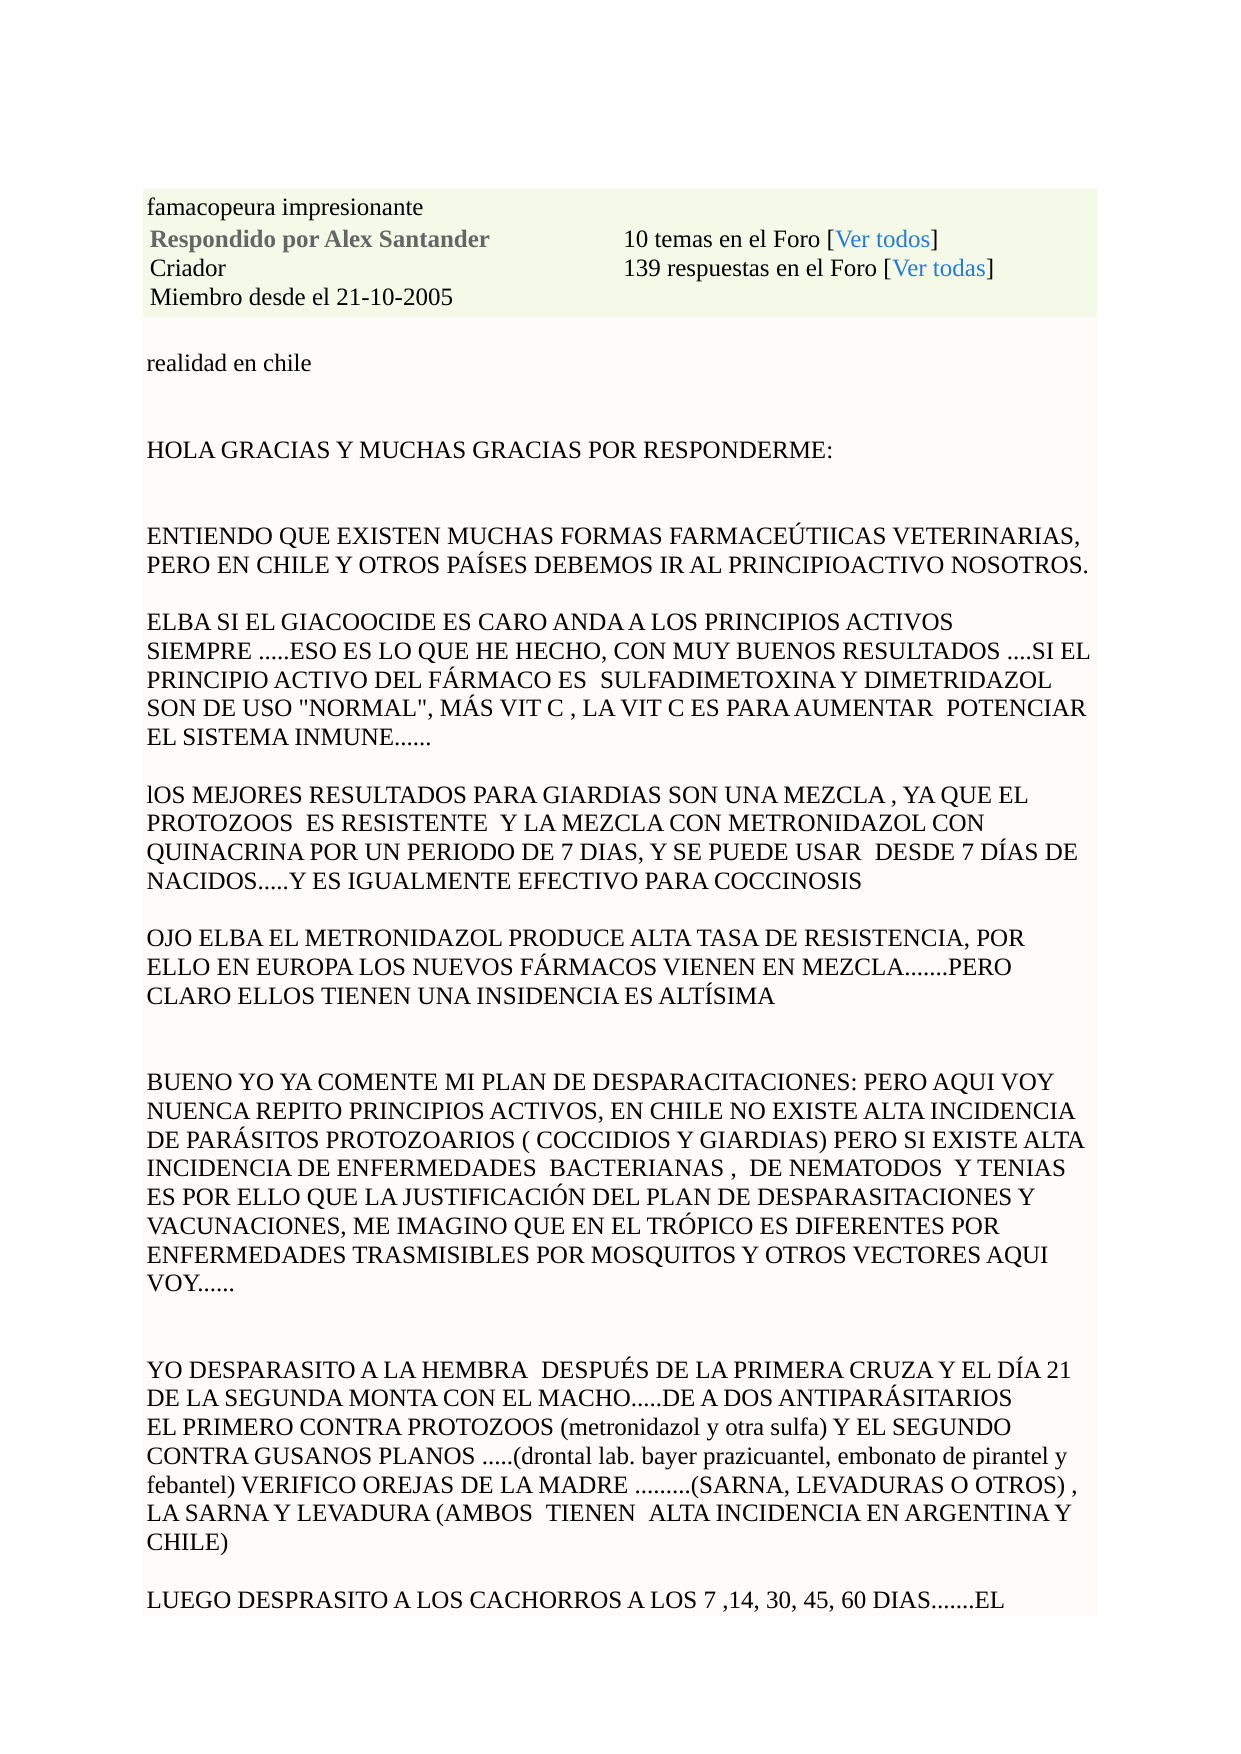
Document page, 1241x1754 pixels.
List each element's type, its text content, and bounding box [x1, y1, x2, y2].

table_header Respondido por Alex Santander Criador Miembro desde el 21-10-2005 [146, 221, 620, 313]
table_header 21/12/2005 12:03:54 [143, 147, 1097, 189]
table_header 10 temas en el Foro [Ver todos] 139 respuestas en el Foro [Ver todas] [620, 221, 1094, 313]
table_cell famacopeura impresionante [143, 189, 1097, 317]
table_cell realidad en chile HOLA GRACIAS Y MUCHAS GRACIAS POR RESPONDERME: ENTIENDO QUE EXISTEN MUCHAS FORMAS FARMACEÚTIICAS VETERINARIAS, PERO EN CHILE Y OTROS PAÍSES DEBEMOS IR AL PRINCIPIOACTIVO NOSOTROS. ELBA SI EL GIACOOCIDE ES CARO ANDA A LOS PRINCIPIOS ACTIVOS SIEMPRE .....ESO ES LO QUE HE HECHO, CON MUY BUENOS RESULTADOS ....SI EL PRINCIPIO ACTIVO DEL FÁRMACO ES SULFADIMETOXINA Y DIMETRIDAZOL SON DE USO "NORMAL", MÁS VIT C , LA VIT C ES PARA AUMENTAR POTENCIAR EL SISTEMA INMUNE...... lOS MEJORES RESULTADOS PARA GIARDIAS SON UNA MEZCLA , YA QUE EL PROTOZOOS ES RESISTENTE Y LA MEZCLA CON METRONIDAZOL CON QUINACRINA POR UN PERIODO DE 7 DIAS, Y SE PUEDE USAR DESDE 7 DÍAS DE NACIDOS.....Y ES IGUALMENTE EFECTIVO PARA COCCINOSIS OJO ELBA EL METRONIDAZOL PRODUCE ALTA TASA DE RESISTENCIA, POR ELLO EN EUROPA LOS NUEVOS FÁRMACOS VIENEN EN MEZCLA.......PERO CLARO ELLOS TIENEN UNA INSIDENCIA ES ALTÍSIMA BUENO YO YA COMENTE MI PLAN DE DESPARACITACIONES: PERO AQUI VOY NUENCA REPITO PRINCIPIOS ACTIVOS, EN CHILE NO EXISTE ALTA INCIDENCIA DE PARÁSITOS PROTOZOARIOS ( COCCIDIOS Y GIARDIAS) PERO SI EXISTE ALTA INCIDENCIA DE ENFERMEDADES BACTERIANAS , DE NEMATODOS Y TENIAS ES POR ELLO QUE LA JUSTIFICACIÓN DEL PLAN DE DESPARASITACIONES Y VACUNACIONES, ME IMAGINO QUE EN EL TRÓPICO ES DIFERENTES POR ENFERMEDADES TRASMISIBLES POR MOSQUITOS Y OTROS VECTORES AQUI VOY...... YO DESPARASITO A LA HEMBRA DESPUÉS DE LA PRIMERA CRUZA Y EL DÍA 21 DE LA SEGUNDA MONTA CON EL MACHO.....DE A DOS ANTIPARÁSITARIOS EL PRIMERO CONTRA PROTOZOOS (metronidazol y otra sulfa) Y EL SEGUNDO CONTRA GUSANOS PLANOS .....(drontal lab. bayer prazicuantel, embonato de pirantel y febantel) VERIFICO OREJAS DE LA MADRE .........(SARNA, LEVADURAS O OTROS) , LA SARNA Y LEVADURA (AMBOS TIENEN ALTA INCIDENCIA EN ARGENTINA Y CHILE) LUEGO DESPRASITO A LOS CACHORROS A LOS 7 ,14, 30, 45, 60 DIAS.......EL [143, 317, 1097, 1617]
